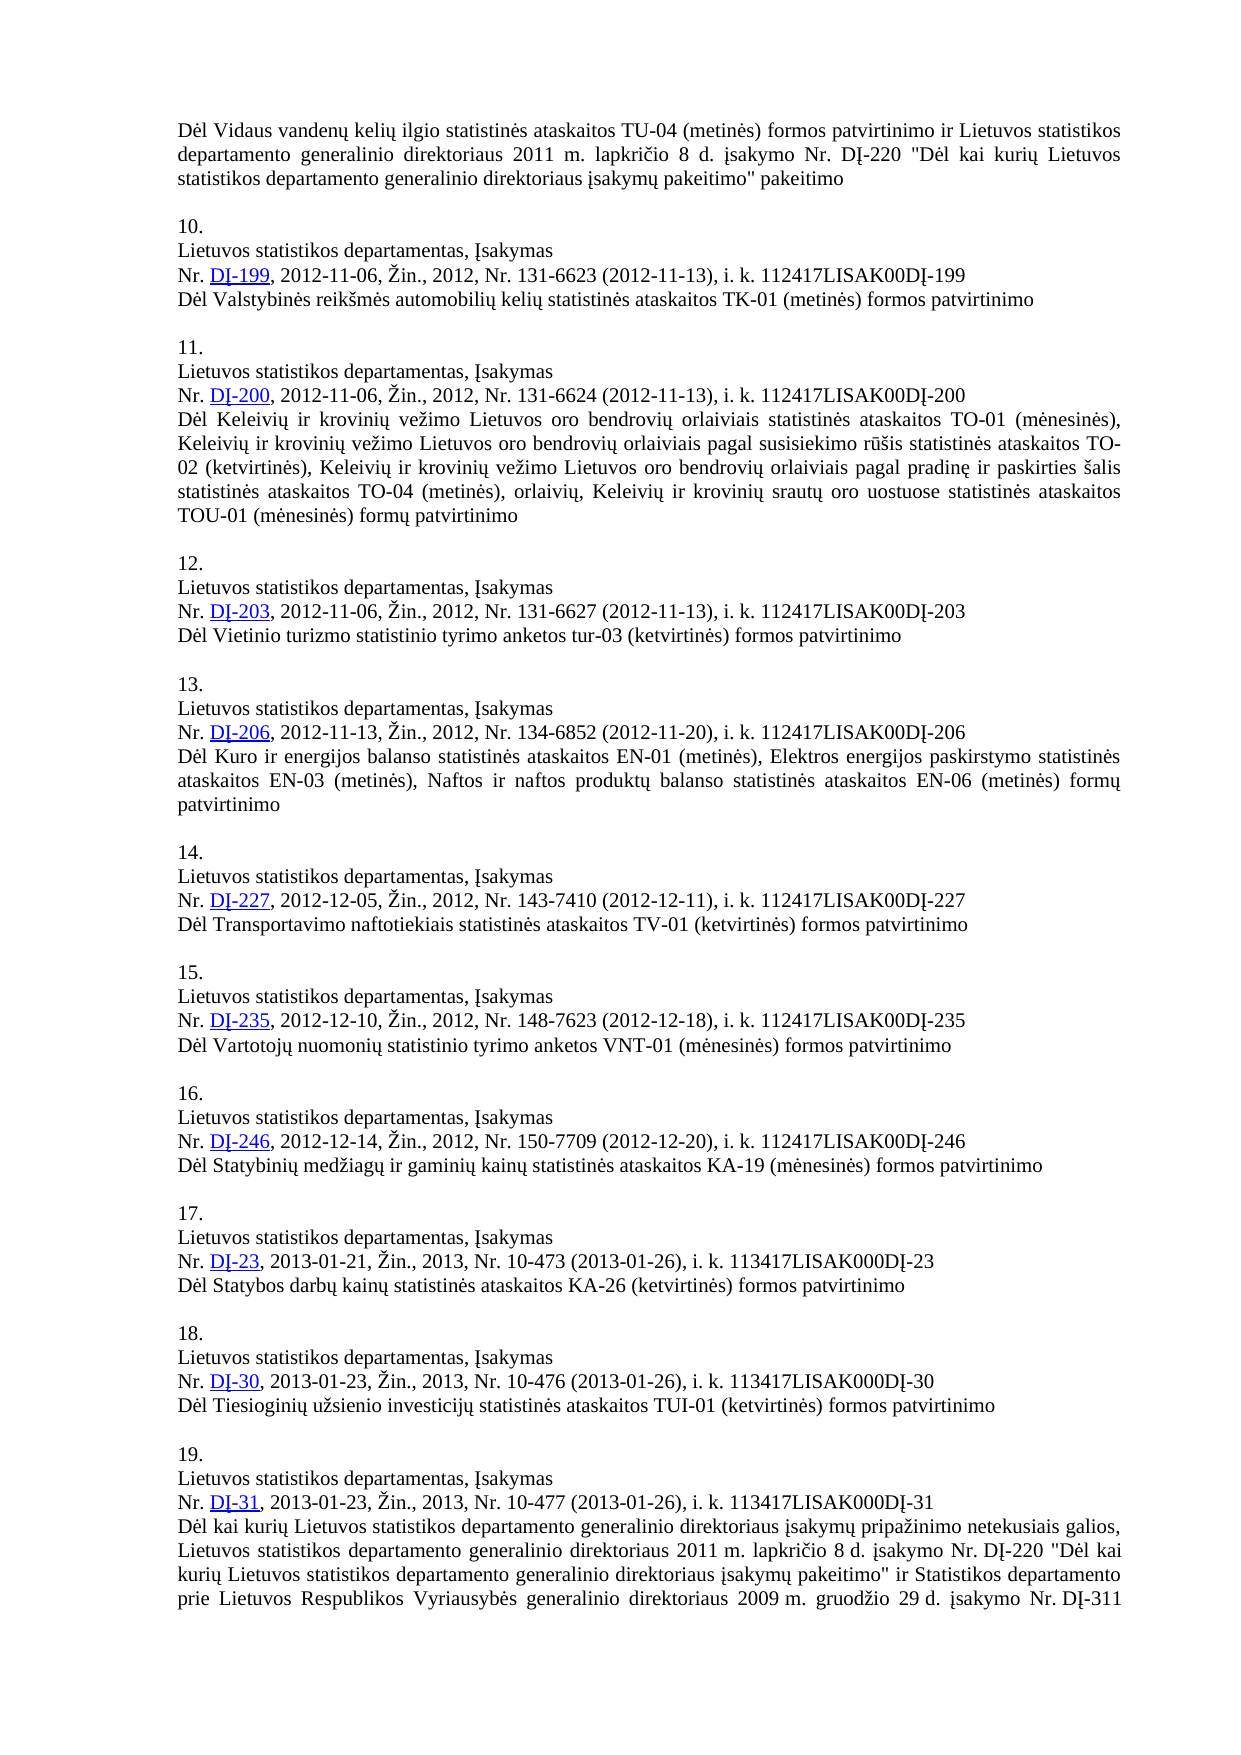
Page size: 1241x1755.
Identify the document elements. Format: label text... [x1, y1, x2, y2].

text Nr. DĮ-203, 2012-11-06, Žin., 2012, Nr. 131-6627 (2012-11-13), i. k. 112417LISAK00DĮ-203 [177, 599, 1122, 623]
text Lietuvos statistikos departamentas, Įsakymas [177, 1225, 1122, 1249]
text Nr. DĮ-235, 2012-12-10, Žin., 2012, Nr. 148-7623 (2012-12-18), i. k. 112417LISAK00DĮ-235 [177, 1008, 1122, 1032]
text Dėl Tiesioginių užsienio investicijų statistinės ataskaitos TUI-01 (ketvirtinės) formos patvirtinimo [177, 1393, 1122, 1417]
text Dėl Transportavimo naftotiekiais statistinės ataskaitos TV-01 (ketvirtinės) formos patvirtinimo [177, 912, 1122, 936]
text 14. [177, 840, 1122, 864]
text Dėl Vidaus vandenų kelių ilgio statistinės ataskaitos TU-04 (metinės) formos patvirtinimo ir Lietuvos statistikos departamento generalinio direktoriaus 2011 m. lapkričio 8 d. įsakymo Nr. DĮ-220 "Dėl kai kurių Lietuvos statistikos departamento generalinio direktoriaus įsakymų pakeitimo" pakeitimo [177, 118, 1122, 190]
text Nr. DĮ-206, 2012-11-13, Žin., 2012, Nr. 134-6852 (2012-11-20), i. k. 112417LISAK00DĮ-206 [177, 720, 1122, 744]
text Lietuvos statistikos departamentas, Įsakymas [177, 1105, 1122, 1129]
text Dėl Statybinių medžiagų ir gaminių kainų statistinės ataskaitos KA-19 (mėnesinės) formos patvirtinimo [177, 1153, 1122, 1177]
text Dėl Valstybinės reikšmės automobilių kelių statistinės ataskaitos TK-01 (metinės) formos patvirtinimo [177, 287, 1122, 311]
text Lietuvos statistikos departamentas, Įsakymas [177, 359, 1122, 383]
text Nr. DĮ-227, 2012-12-05, Žin., 2012, Nr. 143-7410 (2012-12-11), i. k. 112417LISAK00DĮ-227 [177, 888, 1122, 912]
text Lietuvos statistikos departamentas, Įsakymas [177, 1345, 1122, 1369]
text Dėl Kuro ir energijos balanso statistinės ataskaitos EN-01 (metinės), Elektros energijos paskirstymo statistinės ataskaitos EN-03 (metinės), Naftos ir naftos produktų balanso statistinės ataskaitos EN-06 (metinės) formų patvirtinimo [177, 744, 1122, 816]
text Nr. DĮ-246, 2012-12-14, Žin., 2012, Nr. 150-7709 (2012-12-20), i. k. 112417LISAK00DĮ-246 [177, 1129, 1122, 1153]
text Lietuvos statistikos departamentas, Įsakymas [177, 864, 1122, 888]
text Dėl Keleivių ir krovinių vežimo Lietuvos oro bendrovių orlaiviais statistinės ataskaitos TO-01 (mėnesinės), Keleivių ir krovinių vežimo Lietuvos oro bendrovių orlaiviais pagal susisiekimo rūšis statistinės ataskaitos TO-02 (ketvirtinės), Keleivių ir krovinių vežimo Lietuvos oro bendrovių orlaiviais pagal pradinę ir paskirties šalis statistinės ataskaitos TO-04 (metinės), orlaivių, Keleivių ir krovinių srautų oro uostuose statistinės ataskaitos TOU-01 (mėnesinės) formų patvirtinimo [177, 407, 1122, 527]
text 15. [177, 960, 1122, 984]
text 12. [177, 551, 1122, 575]
text Lietuvos statistikos departamentas, Įsakymas [177, 696, 1122, 720]
text 11. [177, 335, 1122, 359]
text Dėl Vartotojų nuomonių statistinio tyrimo anketos VNT-01 (mėnesinės) formos patvirtinimo [177, 1032, 1122, 1057]
text Dėl Vietinio turizmo statistinio tyrimo anketos tur-03 (ketvirtinės) formos patvirtinimo [177, 623, 1122, 647]
text Nr. DĮ-31, 2013-01-23, Žin., 2013, Nr. 10-477 (2013-01-26), i. k. 113417LISAK000DĮ-31 [177, 1490, 1122, 1514]
text 19. [177, 1442, 1122, 1466]
text Lietuvos statistikos departamentas, Įsakymas [177, 575, 1122, 599]
text Nr. DĮ-200, 2012-11-06, Žin., 2012, Nr. 131-6624 (2012-11-13), i. k. 112417LISAK00DĮ-200 [177, 383, 1122, 407]
text Nr. DĮ-199, 2012-11-06, Žin., 2012, Nr. 131-6623 (2012-11-13), i. k. 112417LISAK00DĮ-199 [177, 262, 1122, 287]
text Lietuvos statistikos departamentas, Įsakymas [177, 1466, 1122, 1490]
text 16. [177, 1081, 1122, 1105]
text Lietuvos statistikos departamentas, Įsakymas [177, 984, 1122, 1008]
text Dėl kai kurių Lietuvos statistikos departamento generalinio direktoriaus įsakymų pripažinimo netekusiais galios, Lietuvos statistikos departamento generalinio direktoriaus 2011 m. lapkričio 8 d. įsakymo Nr. DĮ-220 "Dėl kai kurių Lietuvos statistikos departamento generalinio direktoriaus įsakymų pakeitimo" ir Statistikos departamento prie Lietuvos Respublikos Vyriausybės generalinio direktoriaus 2009 m. gruodžio 29 d. įsakymo Nr. DĮ-311 [177, 1514, 1122, 1610]
text Nr. DĮ-30, 2013-01-23, Žin., 2013, Nr. 10-476 (2013-01-26), i. k. 113417LISAK000DĮ-30 [177, 1369, 1122, 1393]
text 10. [177, 214, 1122, 238]
text 17. [177, 1201, 1122, 1225]
text Lietuvos statistikos departamentas, Įsakymas [177, 238, 1122, 262]
text Dėl Statybos darbų kainų statistinės ataskaitos KA-26 (ketvirtinės) formos patvirtinimo [177, 1273, 1122, 1297]
text 13. [177, 672, 1122, 696]
text 18. [177, 1321, 1122, 1345]
text Nr. DĮ-23, 2013-01-21, Žin., 2013, Nr. 10-473 (2013-01-26), i. k. 113417LISAK000DĮ-23 [177, 1249, 1122, 1273]
